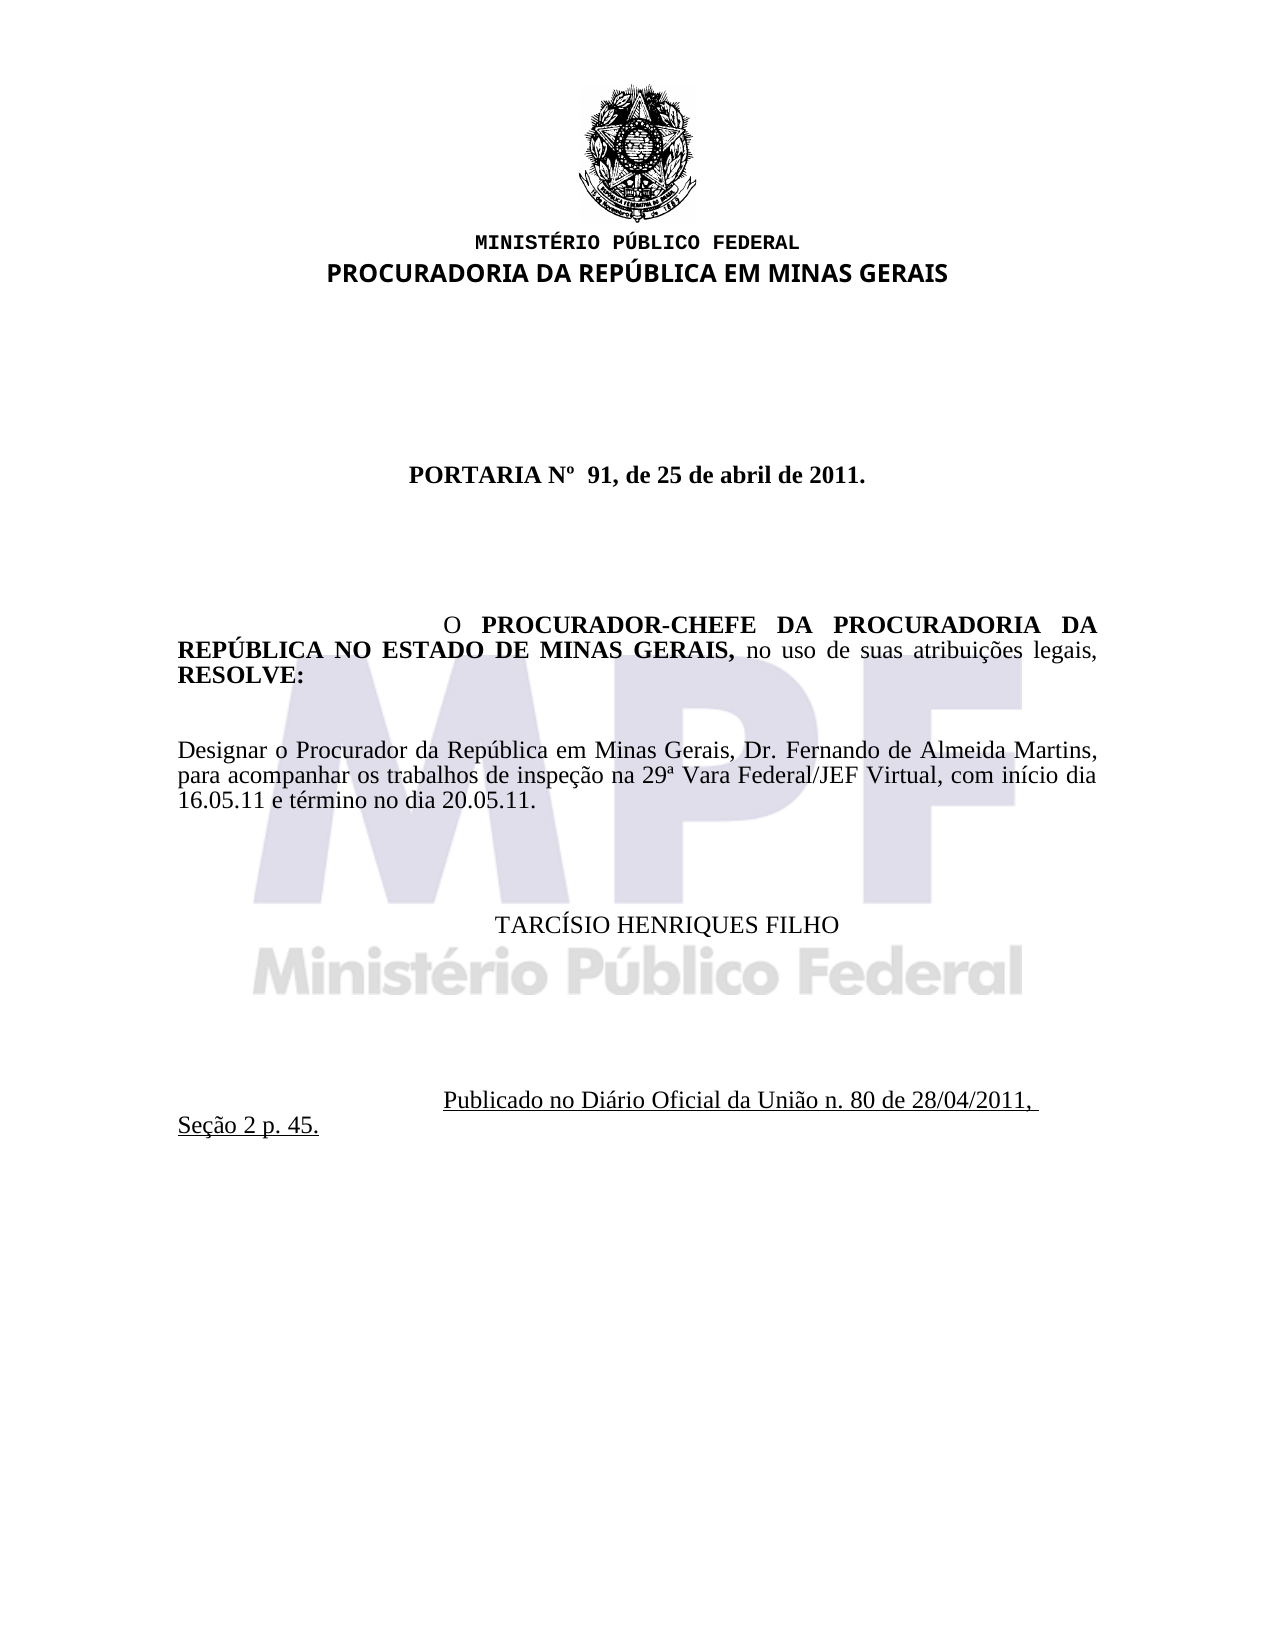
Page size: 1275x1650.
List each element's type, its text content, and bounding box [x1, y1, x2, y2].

text TARCÍSIO HENRIQUES FILHO [177, 913, 1098, 938]
picture [253, 813, 1022, 913]
text Designar o Procurador da República em Minas Gerais, Dr. Fernando de Almeida Martins, para acompanhar os trabalhos de inspeção na 29ª Vara Federal/JEF Virtual, com início dia 16.05.11 e término no dia 20.05.11. [177, 738, 1098, 813]
picture [578, 84, 697, 223]
picture [253, 938, 1022, 995]
text O PROCURADOR-CHEFE DA PROCURADORIA DA REPÚBLICA NO ESTADO DE MINAS GERAIS, no uso de suas atribuições legais, RESOLVE: [177, 613, 1098, 688]
text Publicado no Diário Oficial da União n. 80 de 28/04/2011, Seção 2 p. 45. [177, 1088, 1098, 1138]
picture [253, 688, 1022, 738]
text PORTARIA Nº 91, de 25 de abril de 2011. [177, 463, 1098, 488]
